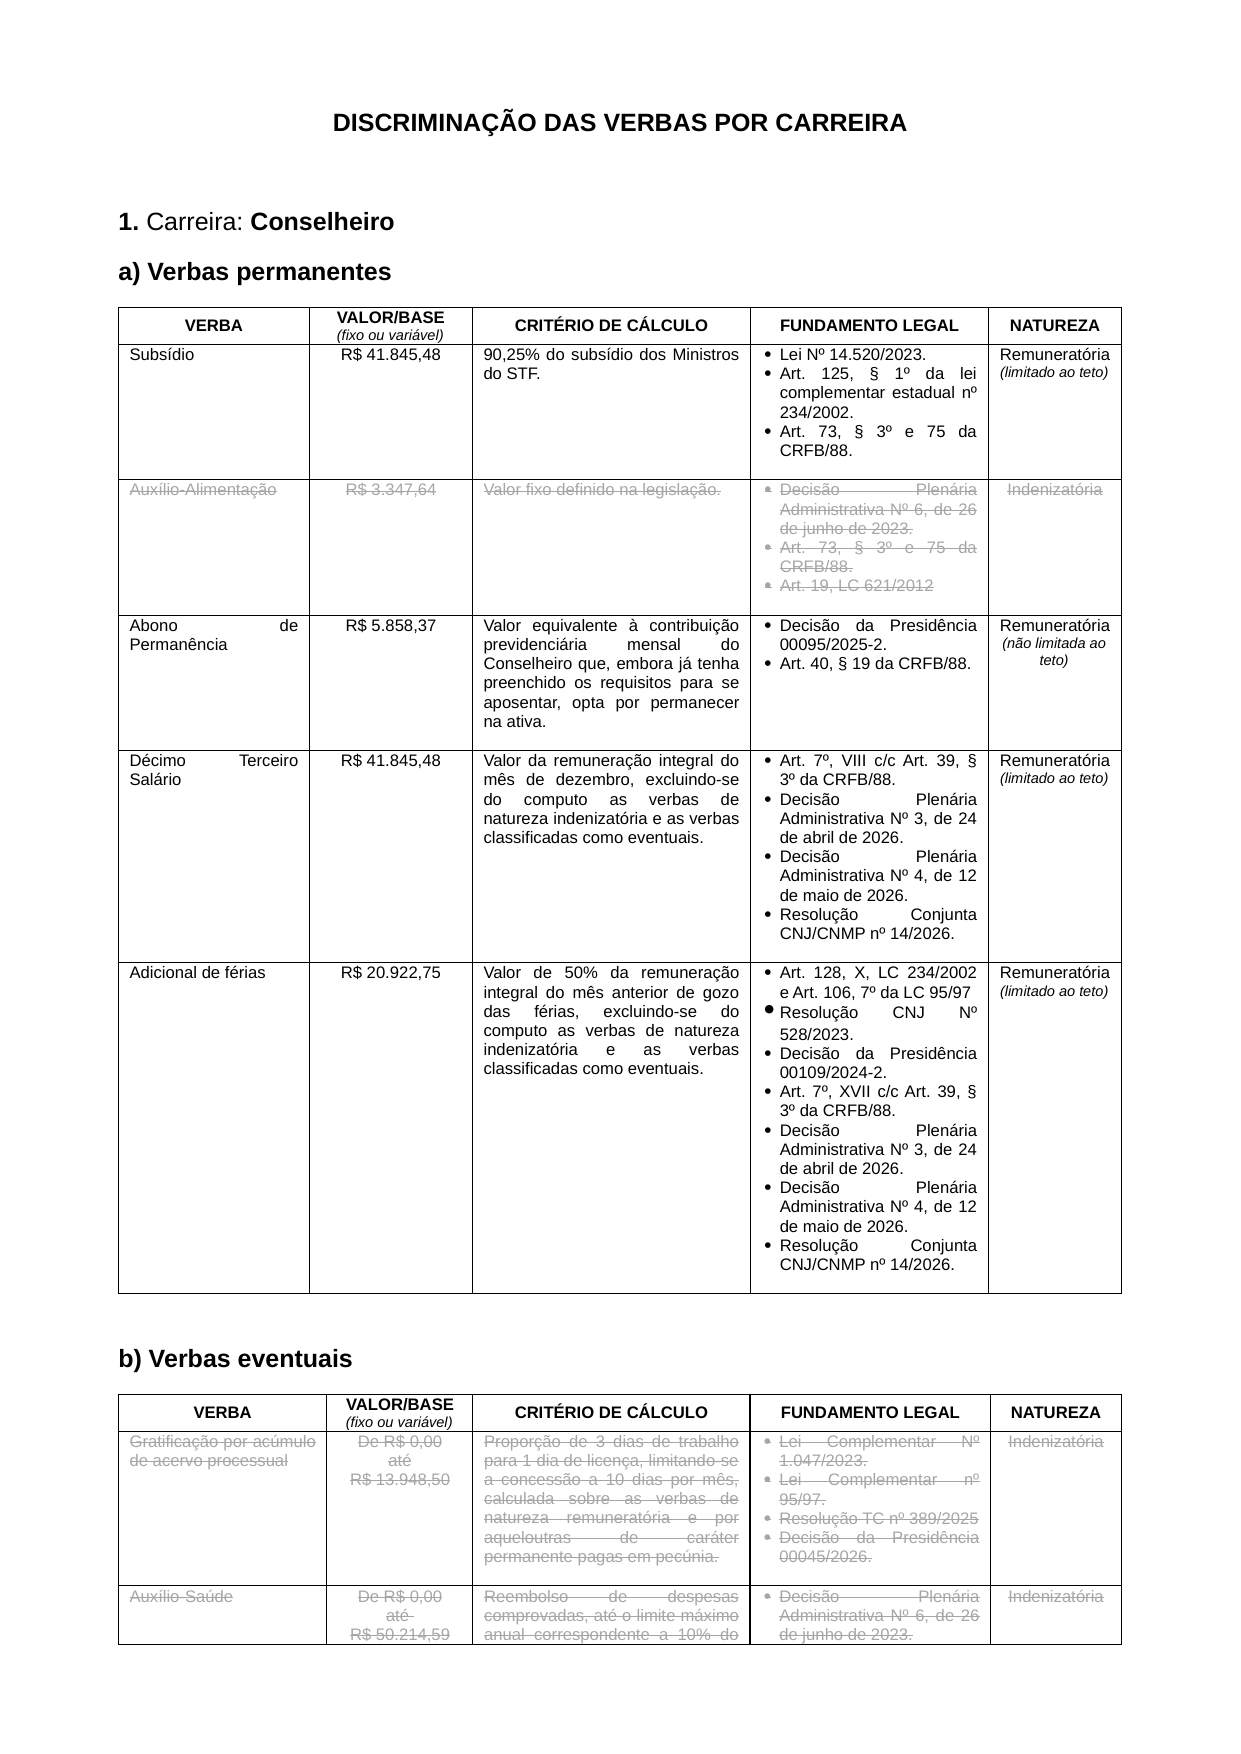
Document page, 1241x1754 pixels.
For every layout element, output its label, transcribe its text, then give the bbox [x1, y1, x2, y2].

table_header NATUREZA [989, 308, 1121, 344]
table_header VERBA [119, 1395, 326, 1431]
table_cell Gratificação por acúmulo de acervo processual [119, 1432, 326, 1585]
table_cell Remuneratória (limitado ao teto) [989, 963, 1121, 1293]
table_cell Lei Complementar Nº 1.047/2023. Lei Complementar nº 95/97. Resolução TC nº 389/2025 Decisão da Presidência 00045/2026. [751, 1432, 990, 1585]
text DISCRIMINAÇÃO DAS VERBAS POR CARREIRA [118, 108, 1122, 137]
table_header CRITÉRIO DE CÁLCULO [473, 308, 750, 344]
table_cell R$ 41.845,48 [310, 751, 472, 962]
table_cell Indenizatória [991, 1432, 1121, 1585]
table_cell Art. 7º, VIII c/c Art. 39, § 3º da CRFB/88. Decisão Plenária Administrativa Nº 3, de 24 de abril de 2026. Decisão Plenária Administrativa Nº 4, de 12 de maio de 2026. Resolução Conjunta CNJ/CNMP nº 14/2026. [751, 751, 988, 962]
table_cell Art. 128, X, LC 234/2002 e Art. 106, 7º da LC 95/97 Resolução CNJ Nº 528/2023. Decisão da Presidência 00109/2024-2. Art. 7º, XVII c/c Art. 39, § 3º da CRFB/88. Decisão Plenária Administrativa Nº 3, de 24 de abril de 2026. Decisão Plenária Administrativa Nº 4, de 12 de maio de 2026. Resolução Conjunta CNJ/CNMP nº 14/2026. [751, 963, 988, 1293]
table_header NATUREZA [991, 1395, 1121, 1431]
table_cell De R$ 0,00 até R$ 50.214,59 [327, 1586, 472, 1644]
table_cell Auxílio-Alimentação [119, 480, 309, 615]
table_cell Décimo Terceiro Salário [119, 751, 309, 962]
table_header VALOR/BASE (fixo ou variável) [310, 308, 472, 344]
table_header FUNDAMENTO LEGAL [751, 1395, 990, 1431]
table_cell R$ 3.347,64 [310, 480, 472, 615]
table_cell Indenizatória [991, 1586, 1121, 1644]
table_cell Decisão Plenária Administrativa Nº 6, de 26 de junho de 2023. Resolução TJES nº 01, de 23 de abril de 2007. Art. 73, § 3º e 75 da CRFB/88. Art. 128, XI, LC 234/2002 [751, 1586, 990, 1644]
table_cell Valor da remuneração integral do mês de dezembro, excluindo-se do computo as verbas de natureza indenizatória e as verbas classificadas como eventuais. [473, 751, 750, 962]
text 1. Carreira: Conselheiro [118, 207, 1122, 236]
table_cell Abono de Permanência [119, 616, 309, 750]
table_cell Auxílio-Saúde [119, 1586, 326, 1644]
table_cell 90,25% do subsídio dos Ministros do STF. [473, 345, 750, 479]
table_cell Decisão Plenária Administrativa Nº 6, de 26 de junho de 2023. Art. 73, § 3º e 75 da CRFB/88. Art. 19, LC 621/2012 [751, 480, 988, 615]
table_cell Remuneratória (não limitada ao teto) [989, 616, 1121, 750]
table_header VALOR/BASE (fixo ou variável) [327, 1395, 472, 1431]
text a) Verbas permanentes [118, 257, 1122, 286]
table_header VERBA [119, 308, 309, 344]
table_cell Remuneratória (limitado ao teto) [989, 751, 1121, 962]
table_cell R$ 20.922,75 [310, 963, 472, 1293]
table_cell Decisão da Presidência 00095/2025-2. Art. 40, § 19 da CRFB/88. [751, 616, 988, 750]
table_cell Valor equivalente à contribuição previdenciária mensal do Conselheiro que, embora já tenha preenchido os requisitos para se aposentar, opta por permanecer na ativa. [473, 616, 750, 750]
text b) Verbas eventuais [118, 1344, 1122, 1373]
table_header CRITÉRIO DE CÁLCULO [473, 1395, 749, 1431]
table_cell Indenizatória [989, 480, 1121, 615]
table_cell Proporção de 3 dias de trabalho para 1 dia de licença, limitando-se a concessão a 10 dias por mês, calculada sobre as verbas de natureza remuneratória e por aqueloutras de caráter permanente pagas em pecúnia. [473, 1432, 749, 1585]
table_cell Adicional de férias [119, 963, 309, 1293]
table_cell Valor fixo definido na legislação. [473, 480, 750, 615]
table_cell Lei Nº 14.520/2023. Art. 125, § 1º da lei complementar estadual nº 234/2002. Art. 73, § 3º e 75 da CRFB/88. [751, 345, 988, 479]
table_cell Remuneratória (limitado ao teto) [989, 345, 1121, 479]
table_cell De R$ 0,00 até R$ 13.948,50 [327, 1432, 472, 1585]
table_cell R$ 41.845,48 [310, 345, 472, 479]
table_cell Valor de 50% da remuneração integral do mês anterior de gozo das férias, excluindo-se do computo as verbas de natureza indenizatória e as verbas classificadas como eventuais. [473, 963, 750, 1293]
table_header FUNDAMENTO LEGAL [751, 308, 988, 344]
table_cell R$ 5.858,37 [310, 616, 472, 750]
table_cell Subsídio [119, 345, 309, 479]
table_cell Reembolso de despesas comprovadas, até o limite máximo anual correspondente a 10% do [473, 1586, 749, 1644]
